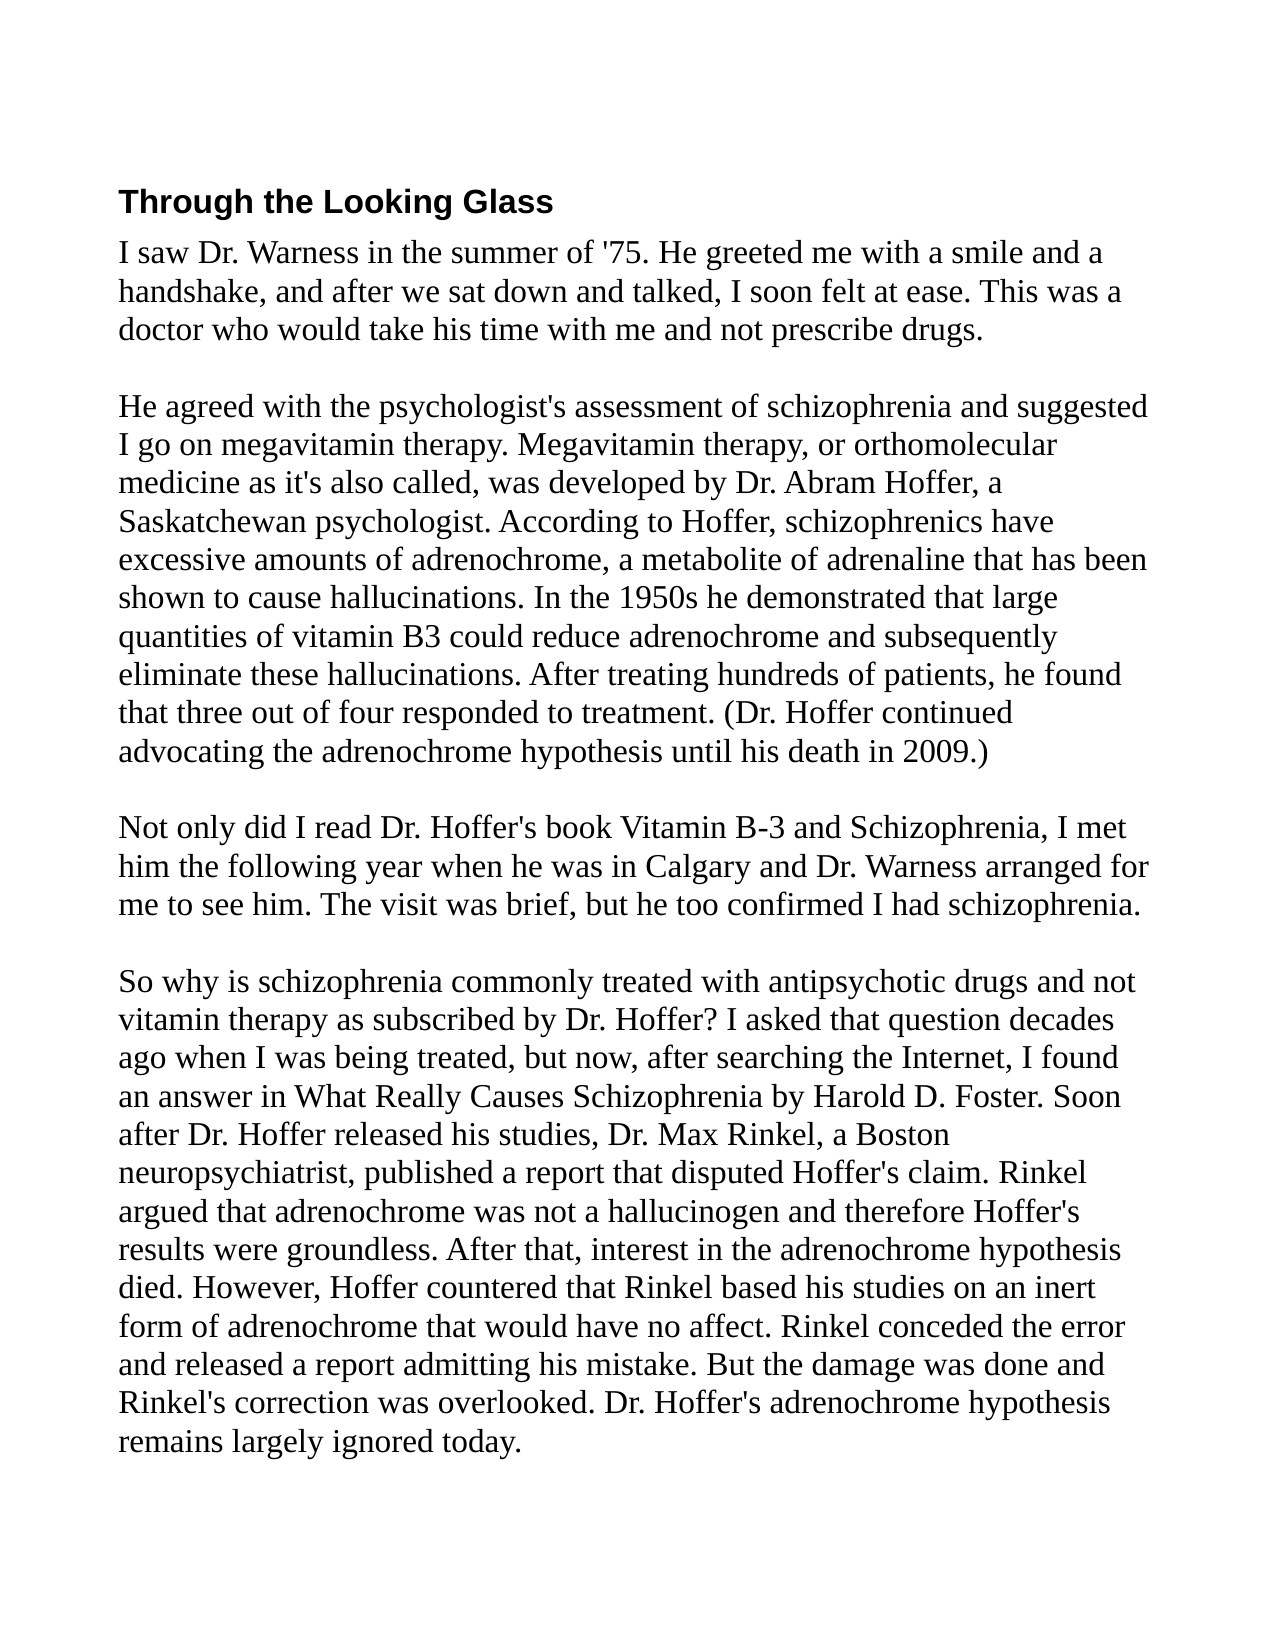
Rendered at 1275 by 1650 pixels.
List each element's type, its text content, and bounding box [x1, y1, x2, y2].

text So why is schizophrenia commonly treated with antipsychotic drugs and not vitamin therapy as subscribed by Dr. Hoffer? I asked that question decades ago when I was being treated, but now, after searching the Internet, I found an answer in What Really Causes Schizophrenia by Harold D. Foster. Soon after Dr. Hoffer released his studies, Dr. Max Rinkel, a Boston neuropsychiatrist, published a report that disputed Hoffer's claim. Rinkel argued that adrenochrome was not a hallucinogen and therefore Hoffer's results were groundless. After that, interest in the adrenochrome hypothesis died. However, Hoffer countered that Rinkel based his studies on an inert form of adrenochrome that would have no affect. Rinkel conceded the error and released a report admitting his mistake. But the damage was done and Rinkel's correction was overlooked. Dr. Hoffer's adrenochrome hypothesis remains largely ignored today. [118, 961, 1157, 1459]
text He agreed with the psychologist's assessment of schizophrenia and suggested I go on megavitamin therapy. Megavitamin therapy, or orthomolecular medicine as it's also called, was developed by Dr. Abram Hoffer, a Saskatchewan psychologist. According to Hoffer, schizophrenics have excessive amounts of adrenochrome, a metabolite of adrenaline that has been shown to cause hallucinations. In the 1950s he demonstrated that large quantities of vitamin B3 could reduce adrenochrome and subsequently eliminate these hallucinations. After treating hundreds of patients, he found that three out of four responded to treatment. (Dr. Hoffer continued advocating the adrenochrome hypothesis until his death in 2009.) [118, 386, 1157, 769]
text I saw Dr. Warness in the summer of '75. He greeted me with a smile and a handshake, and after we sat down and talked, I soon felt at ease. This was a doctor who would take his time with me and not prescribe drugs. [118, 233, 1157, 348]
subtitle Through the Looking Glass [118, 181, 1157, 220]
text Not only did I read Dr. Hoffer's book Vitamin B-3 and Schizophrenia, I met him the following year when he was in Calgary and Dr. Warness arranged for me to see him. The visit was brief, but he too confirmed I had schizophrenia. [118, 808, 1157, 923]
